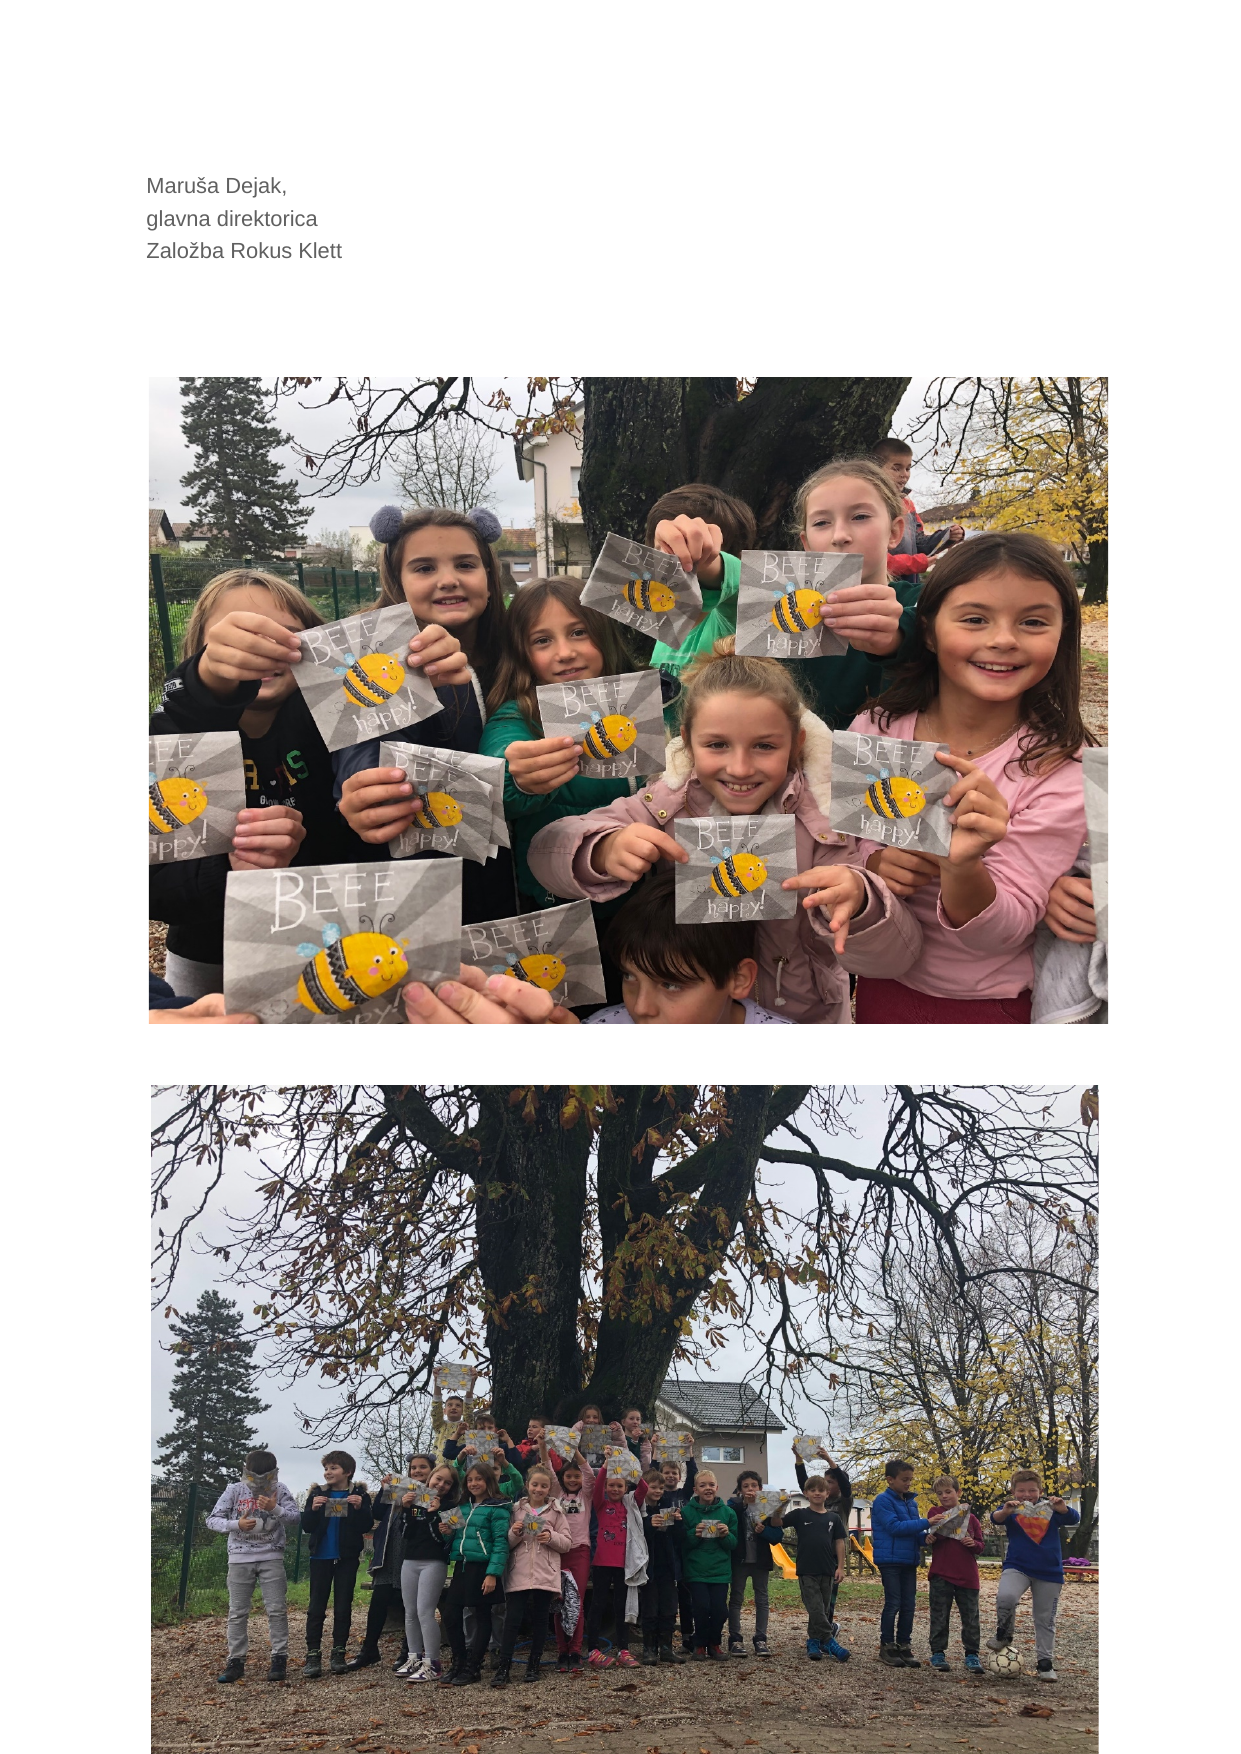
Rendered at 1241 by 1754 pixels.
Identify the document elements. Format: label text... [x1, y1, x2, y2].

table_header [118, 118, 1122, 132]
table_header Maruša Dejak, glavna direktorica Založba Rokus Klett [118, 132, 1122, 277]
